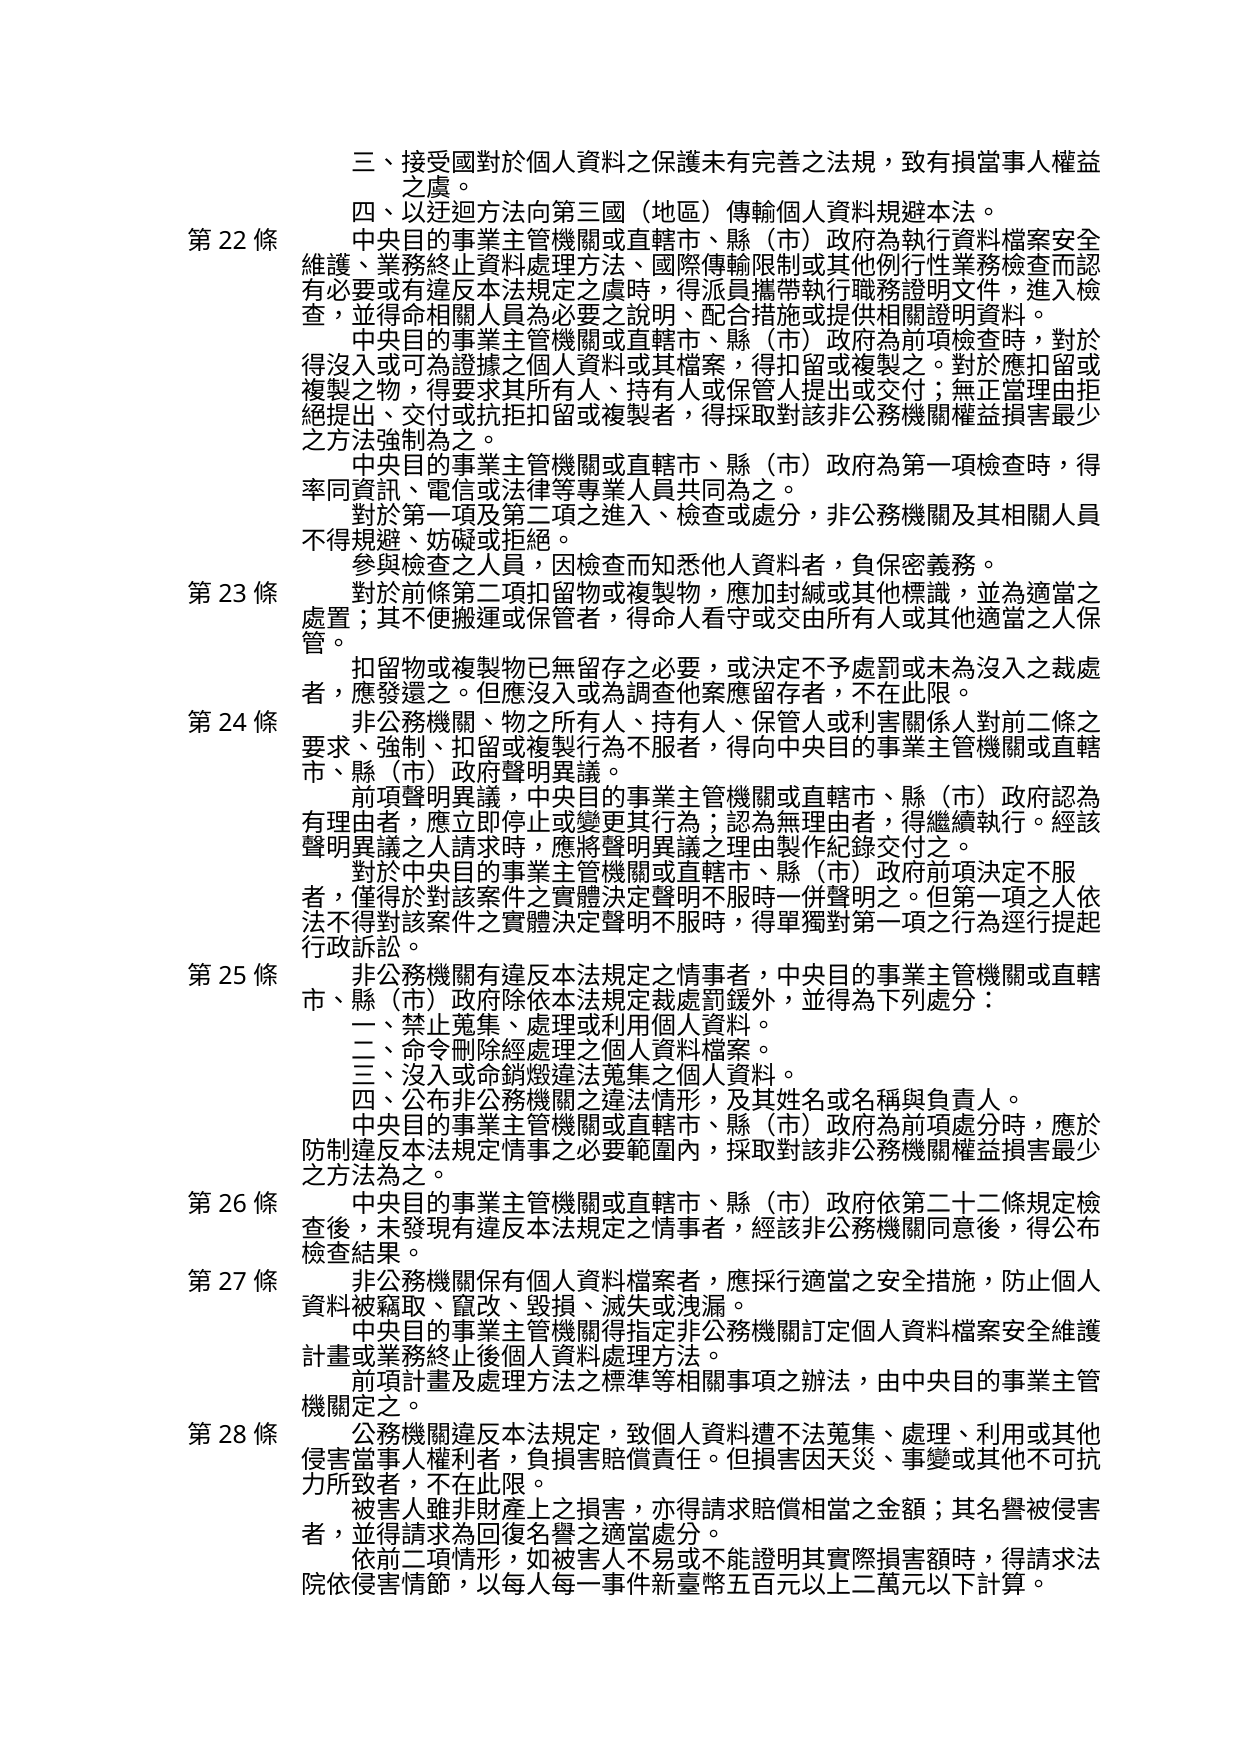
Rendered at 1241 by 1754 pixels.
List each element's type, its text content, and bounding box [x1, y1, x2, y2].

table_cell 第 24 條 [186, 709, 300, 962]
table_cell 三、接受國對於個人資料之保護未有完善之法規，致有損當事人權益之虞。 四、以迂迴方法向第三國（地區）傳輸個人資料規避本法。 [300, 150, 1111, 228]
table_cell 第 22 條 [186, 228, 300, 581]
table_cell 公務機關違反本法規定，致個人資料遭不法蒐集、處理、利用或其他侵害當事人權利者，負損害賠償責任。但損害因天災、事變或其他不可抗力所致者，不在此限。 被害人雖非財產上之損害，亦得請求賠償相當之金額；其名譽被侵害者，並得請求為回復名譽之適當處分。 依前二項情形，如被害人不易或不能證明其實際損害額時，得請求法院依侵害情節，以每人每一事件新臺幣五百元以上二萬元以下計算。 [300, 1422, 1111, 1600]
table_cell 非公務機關保有個人資料檔案者，應採行適當之安全措施，防止個人資料被竊取、竄改、毀損、滅失或洩漏。 中央目的事業主管機關得指定非公務機關訂定個人資料檔案安全維護計畫或業務終止後個人資料處理方法。 前項計畫及處理方法之標準等相關事項之辦法，由中央目的事業主管機關定之。 [300, 1269, 1111, 1422]
table_cell 第 26 條 [186, 1191, 300, 1269]
table_cell 非公務機關、物之所有人、持有人、保管人或利害關係人對前二條之要求、強制、扣留或複製行為不服者，得向中央目的事業主管機關或直轄市、縣（市）政府聲明異議。 前項聲明異議，中央目的事業主管機關或直轄市、縣（市）政府認為有理由者，應立即停止或變更其行為；認為無理由者，得繼續執行。經該聲明異議之人請求時，應將聲明異議之理由製作紀錄交付之。 對於中央目的事業主管機關或直轄市、縣（市）政府前項決定不服者，僅得於對該案件之實體決定聲明不服時一併聲明之。但第一項之人依法不得對該案件之實體決定聲明不服時，得單獨對第一項之行為逕行提起行政訴訟。 [300, 709, 1111, 962]
table_cell 非公務機關有違反本法規定之情事者，中央目的事業主管機關或直轄市、縣（市）政府除依本法規定裁處罰鍰外，並得為下列處分： 一、禁止蒐集、處理或利用個人資料。 二、命令刪除經處理之個人資料檔案。 三、沒入或命銷燬違法蒐集之個人資料。 四、公布非公務機關之違法情形，及其姓名或名稱與負責人。 中央目的事業主管機關或直轄市、縣（市）政府為前項處分時，應於防制違反本法規定情事之必要範圍內，採取對該非公務機關權益損害最少之方法為之。 [300, 963, 1111, 1191]
table_cell 第 28 條 [186, 1422, 300, 1600]
table_cell 第 25 條 [186, 963, 300, 1191]
table_cell 中央目的事業主管機關或直轄市、縣（市）政府依第二十二條規定檢查後，未發現有違反本法規定之情事者，經該非公務機關同意後，得公布檢查結果。 [300, 1191, 1111, 1269]
table_cell [186, 150, 300, 228]
table_cell 對於前條第二項扣留物或複製物，應加封緘或其他標識，並為適當之處置；其不便搬運或保管者，得命人看守或交由所有人或其他適當之人保管。 扣留物或複製物已無留存之必要，或決定不予處罰或未為沒入之裁處者，應發還之。但應沒入或為調查他案應留存者，不在此限。 [300, 581, 1111, 709]
table_cell 中央目的事業主管機關或直轄市、縣（市）政府為執行資料檔案安全維護、業務終止資料處理方法、國際傳輸限制或其他例行性業務檢查而認有必要或有違反本法規定之虞時，得派員攜帶執行職務證明文件，進入檢查，並得命相關人員為必要之說明、配合措施或提供相關證明資料。 中央目的事業主管機關或直轄市、縣（市）政府為前項檢查時，對於得沒入或可為證據之個人資料或其檔案，得扣留或複製之。對於應扣留或複製之物，得要求其所有人、持有人或保管人提出或交付；無正當理由拒絕提出、交付或抗拒扣留或複製者，得採取對該非公務機關權益損害最少之方法強制為之。 中央目的事業主管機關或直轄市、縣（市）政府為第一項檢查時，得率同資訊、電信或法律等專業人員共同為之。 對於第一項及第二項之進入、檢查或處分，非公務機關及其相關人員不得規避、妨礙或拒絕。 參與檢查之人員，因檢查而知悉他人資料者，負保密義務。 [300, 228, 1111, 581]
table_cell 第 27 條 [186, 1269, 300, 1422]
table_cell 第 23 條 [186, 581, 300, 709]
